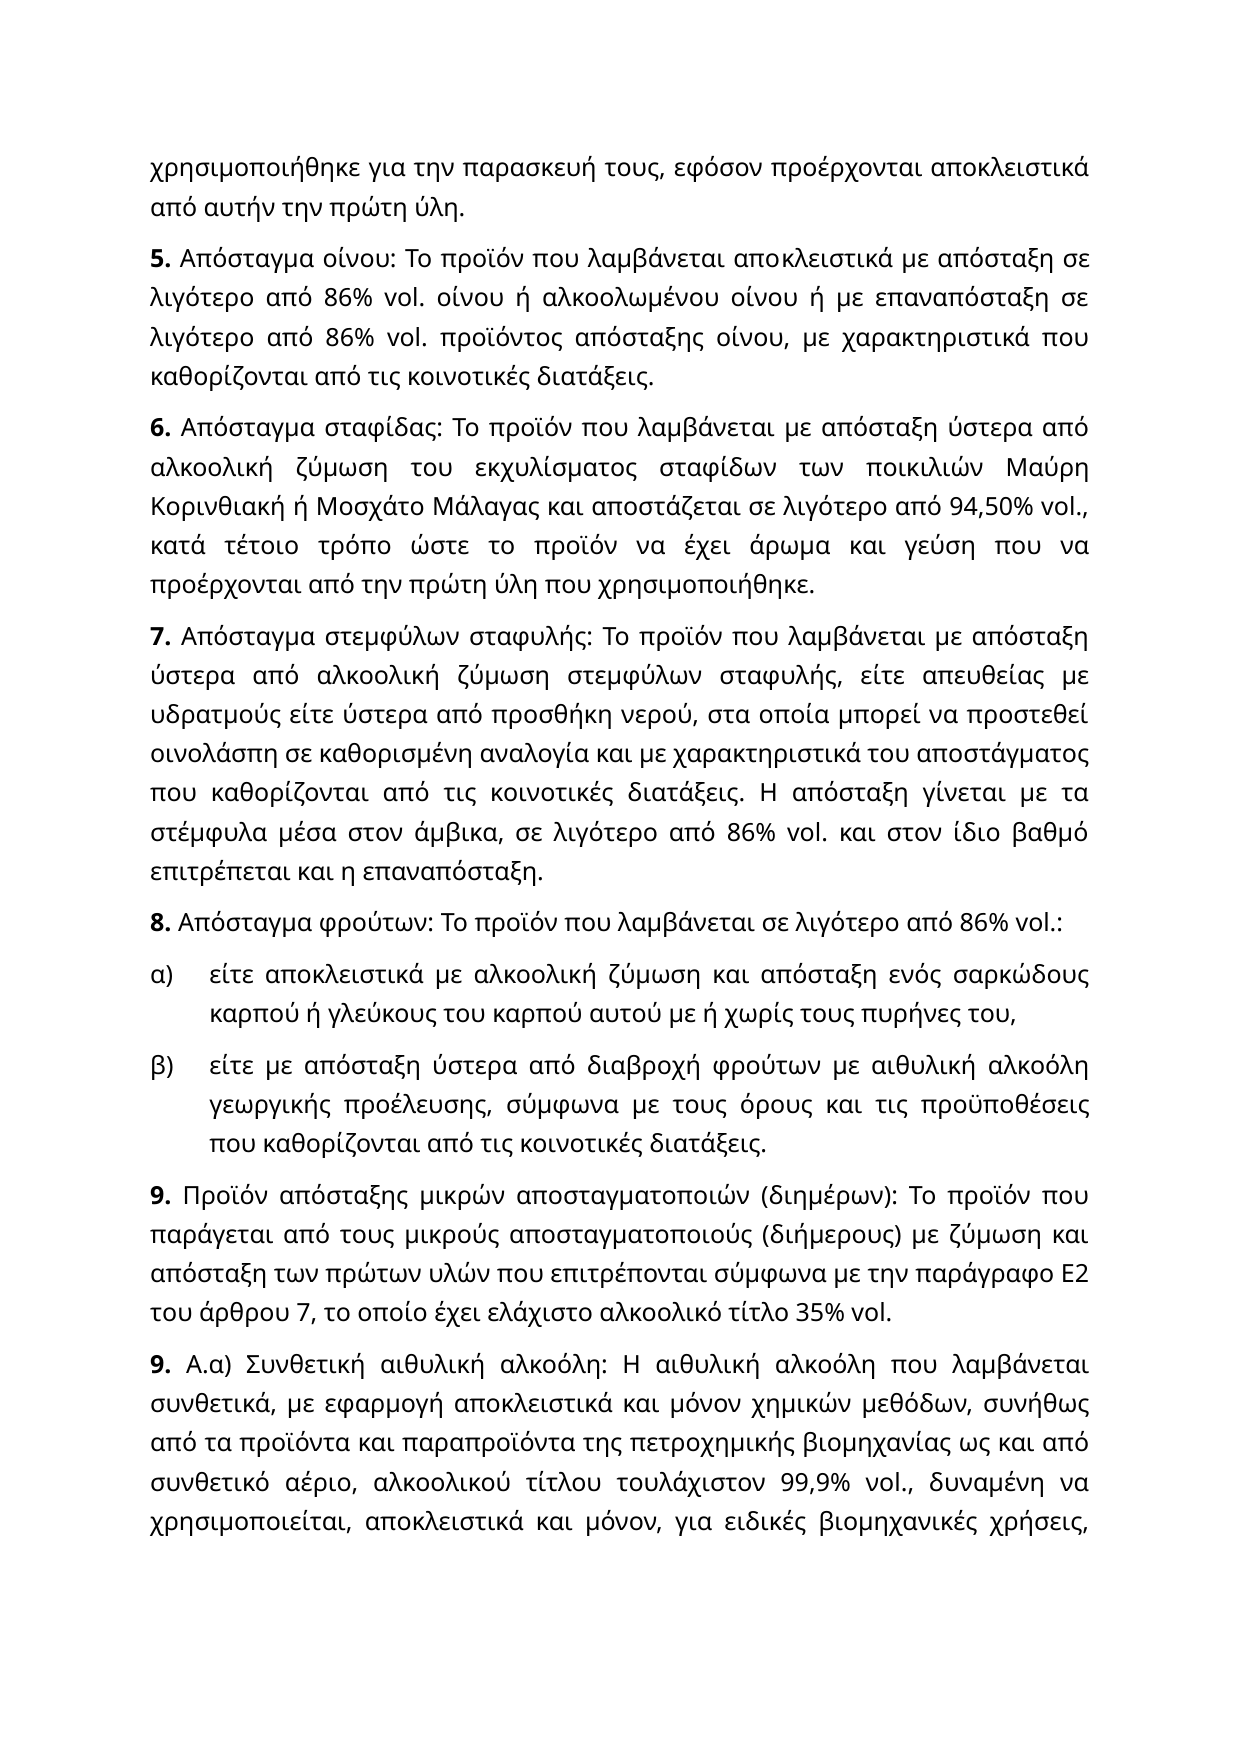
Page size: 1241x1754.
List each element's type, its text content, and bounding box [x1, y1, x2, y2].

text 7. Απόσταγμα στεμφύλων σταφυλής: Το προϊόν που λαμβάνεται με απόσταξη ύστερα από αλκοολική ζύμωση στεμφύλων σταφυλής, είτε απευθείας με υδρατμούς είτε ύστερα από προσθήκη νερού, στα οποία μπορεί να προστεθεί οινολάσπη σε καθορισμένη αναλογία και με χαρακτηριστικά του αποστάγματος που καθορίζονται από τις κοινοτικές διατάξεις. Η απόσταξη γίνεται με τα στέμφυλα μέσα στον άμβικα, σε λιγότερο από 86% vol. και στον ίδιο βαθμό επιτρέπεται και η επαναπόσταξη. [150, 618, 1090, 887]
list α) είτε αποκλειστικά με αλκοολική ζύμωση και απόσταξη ενός σαρκώδους καρπού ή γλεύκους του καρπού αυτού με ή χωρίς τους πυρήνες του, [150, 957, 1090, 1030]
list β) είτε με απόσταξη ύστερα από διαβροχή φρούτων με αιθυλική αλκοόλη γεωργικής προέλευσης, σύμφωνα με τους όρους και τις προϋποθέσεις που καθορίζονται από τις κοινοτικές διατάξεις. [150, 1047, 1090, 1160]
text 5. Απόσταγμα οίνου: Το προϊόν που λαμβάνεται απο­κλειστικά με απόσταξη σε λιγότερο από 86% vol. οίνου ή αλκοολωμένου οίνου ή με επαναπόσταξη σε λιγότερο από 86% vol. προϊόντος απόσταξης οίνου, με χαρακτηριστικά που καθορίζονται από τις κοινοτικές διατάξεις. [150, 241, 1090, 392]
text 6. Απόσταγμα σταφίδας: Το προϊόν που λαμβάνεται με απόσταξη ύστερα από αλκοολική ζύμωση του εκχυλίσματος σταφίδων των ποικιλιών Μαύρη Κορινθιακή ή Μοσχάτο Μάλαγας και αποστάζεται σε λιγότερο από 94,50% vol., κατά τέτοιο τρόπο ώστε το προϊόν να έχει άρωμα και γεύση που να προέρχονται από την πρώτη ύλη που χρησιμοποιήθηκε. [150, 410, 1090, 601]
text 9. Προϊόν απόσταξης μικρών αποσταγματοποιών (διημέρων): Το προϊόν που παράγεται από τους μικρούς αποσταγματοποιούς (διήμερους) με ζύμωση και απόσταξη των πρώτων υλών που επιτρέπονται σύμφωνα με την παράγραφο Ε2 του άρθρου 7, το οποίο έχει ελάχιστο αλκοολικό τίτλο 35% vol. [150, 1177, 1090, 1329]
text χρησιμοποιήθηκε για την παρασκευή τους, εφόσον προέρχονται αποκλειστικά από αυτήν την πρώτη ύλη. [150, 150, 1090, 223]
text 8. Απόσταγμα φρούτων: Το προϊόν που λαμβάνεται σε λιγότερο από 86% vol.: [150, 905, 1090, 939]
text 9. Α.α) Συνθετική αιθυλική αλκοόλη: Η αιθυλική αλκοόλη που λαμβάνεται συνθετικά, με εφαρμογή αποκλειστικά και μόνον χημικών μεθόδων, συνήθως από τα προϊόντα και παραπροϊόντα της πετροχημικής βιομηχανίας ως και από συνθετικό αέριο, αλκοολικού τίτλου τουλάχιστον 99,9% νοl., δυναμένη να χρησιμοποιείται, αποκλειστικά και μόνον, για ειδικές βιομηχανικές χρήσεις, [150, 1347, 1090, 1537]
